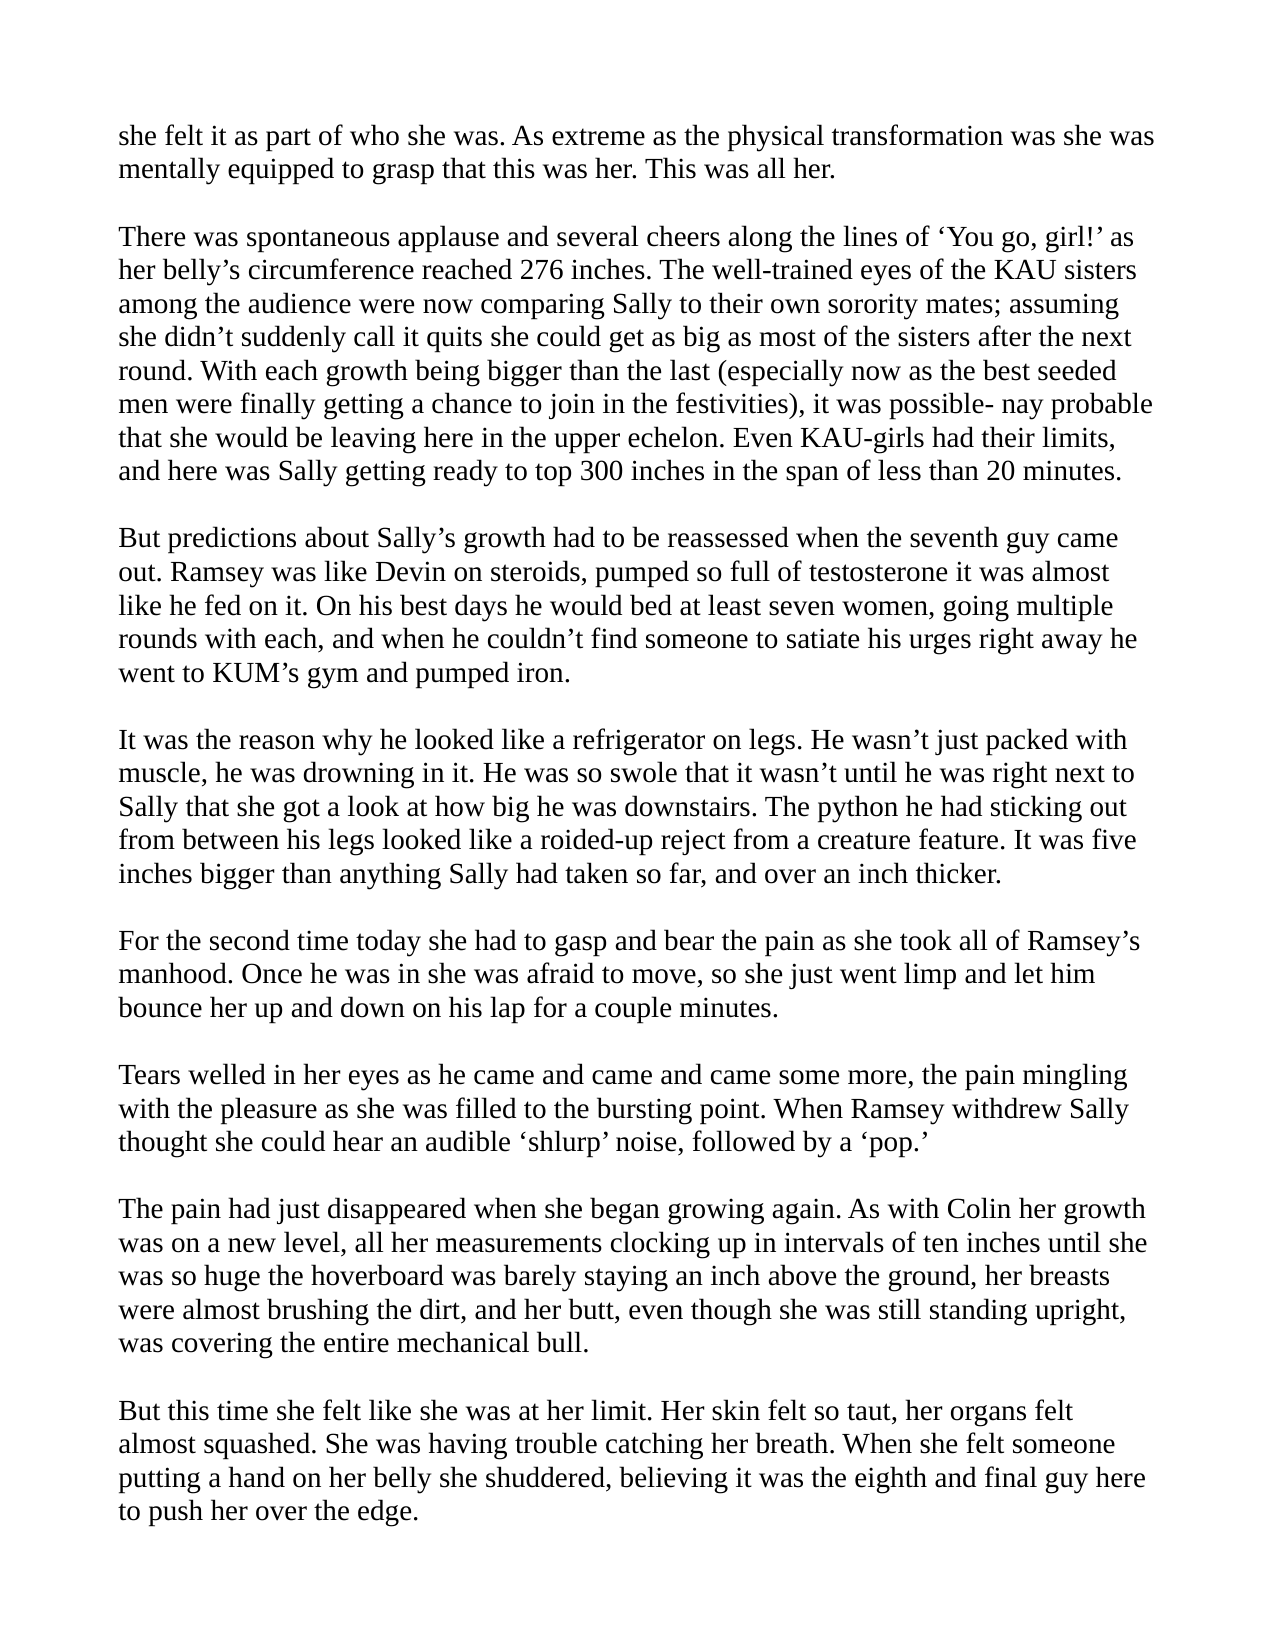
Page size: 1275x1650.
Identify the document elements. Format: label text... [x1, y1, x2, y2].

text The pain had just disappeared when she began growing again. As with Colin her growth was on a new level, all her measurements clocking up in intervals of ten inches until she was so huge the hoverboard was barely staying an inch above the ground, her breasts were almost brushing the dirt, and her butt, even though she was still standing upright, was covering the entire mechanical bull. [118, 1191, 1157, 1359]
text she felt it as part of who she was. As extreme as the physical transformation was she was mentally equipped to grasp that this was her. This was all her. [118, 118, 1157, 185]
text But this time she felt like she was at her limit. Her skin felt so taut, her organs felt almost squashed. She was having trouble catching her breath. When she felt someone putting a hand on her belly she shuddered, believing it was the eighth and final guy here to push her over the edge. [118, 1393, 1157, 1527]
text But predictions about Sally’s growth had to be reassessed when the seventh guy came out. Ramsey was like Devin on steroids, pumped so full of testosterone it was almost like he fed on it. On his best days he would bed at least seven women, going multiple rounds with each, and when he couldn’t find someone to satiate his urges right away he went to KUM’s gym and pumped iron. [118, 521, 1157, 688]
text For the second time today she had to gasp and bear the pain as she took all of Ramsey’s manhood. Once he was in she was afraid to move, so she just went limp and let him bounce her up and down on his lap for a couple minutes. [118, 923, 1157, 1024]
text There was spontaneous applause and several cheers along the lines of ‘You go, girl!’ as her belly’s circumference reached 276 inches. The well-trained eyes of the KAU sisters among the audience were now comparing Sally to their own sorority mates; assuming she didn’t suddenly call it quits she could get as big as most of the sisters after the next round. With each growth being bigger than the last (especially now as the best seeded men were finally getting a chance to join in the festivities), it was possible- nay probable that she would be leaving here in the upper echelon. Even KAU-girls had their limits, and here was Sally getting ready to top 300 inches in the span of less than 20 minutes. [118, 219, 1157, 487]
text Tears welled in her eyes as he came and came and came some more, the pain mingling with the pleasure as she was filled to the bursting point. When Ramsey withdrew Sally thought she could hear an audible ‘shlurp’ noise, followed by a ‘pop.’ [118, 1057, 1157, 1158]
text It was the reason why he looked like a refrigerator on legs. He wasn’t just packed with muscle, he was drowning in it. He was so swole that it wasn’t until he was right next to Sally that she got a look at how big he was downstairs. The python he had sticking out from between his legs looked like a roided-up reject from a creature feature. It was five inches bigger than anything Sally had taken so far, and over an inch thicker. [118, 722, 1157, 889]
